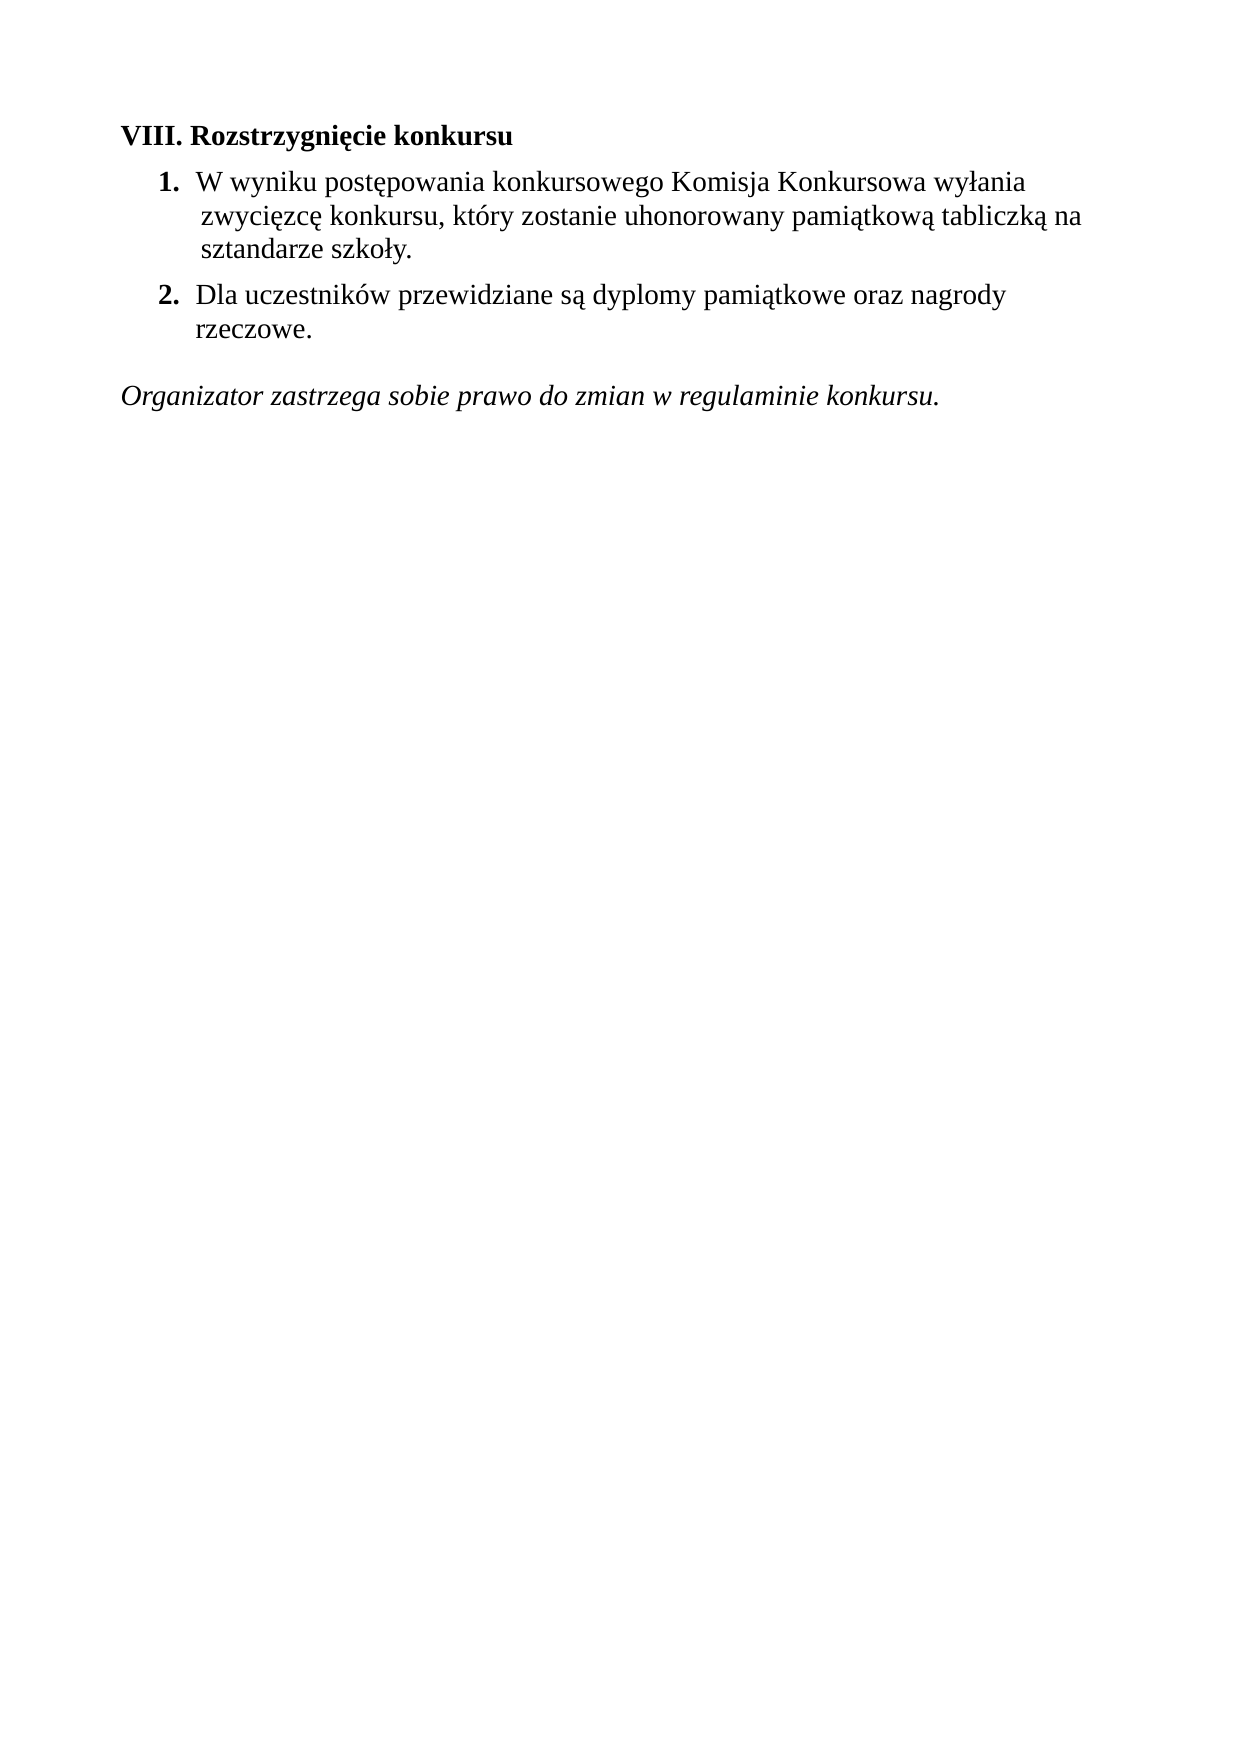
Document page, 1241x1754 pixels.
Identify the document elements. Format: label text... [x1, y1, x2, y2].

list W wyniku postępowania konkursowego Komisja Konkursowa wyłania [158, 164, 1123, 198]
text VIII. Rozstrzygnięcie konkursu [120, 118, 1123, 152]
text Organizator zastrzega sobie prawo do zmian w regulaminie konkursu. [120, 378, 1123, 411]
list Dla uczestników przewidziane są dyplomy pamiątkowe oraz nagrody rzeczowe. [158, 277, 1123, 344]
text zwycięzcę konkursu, który zostanie uhonorowany pamiątkową tabliczką na [120, 198, 1123, 231]
text sztandarze szkoły. [120, 231, 1123, 265]
